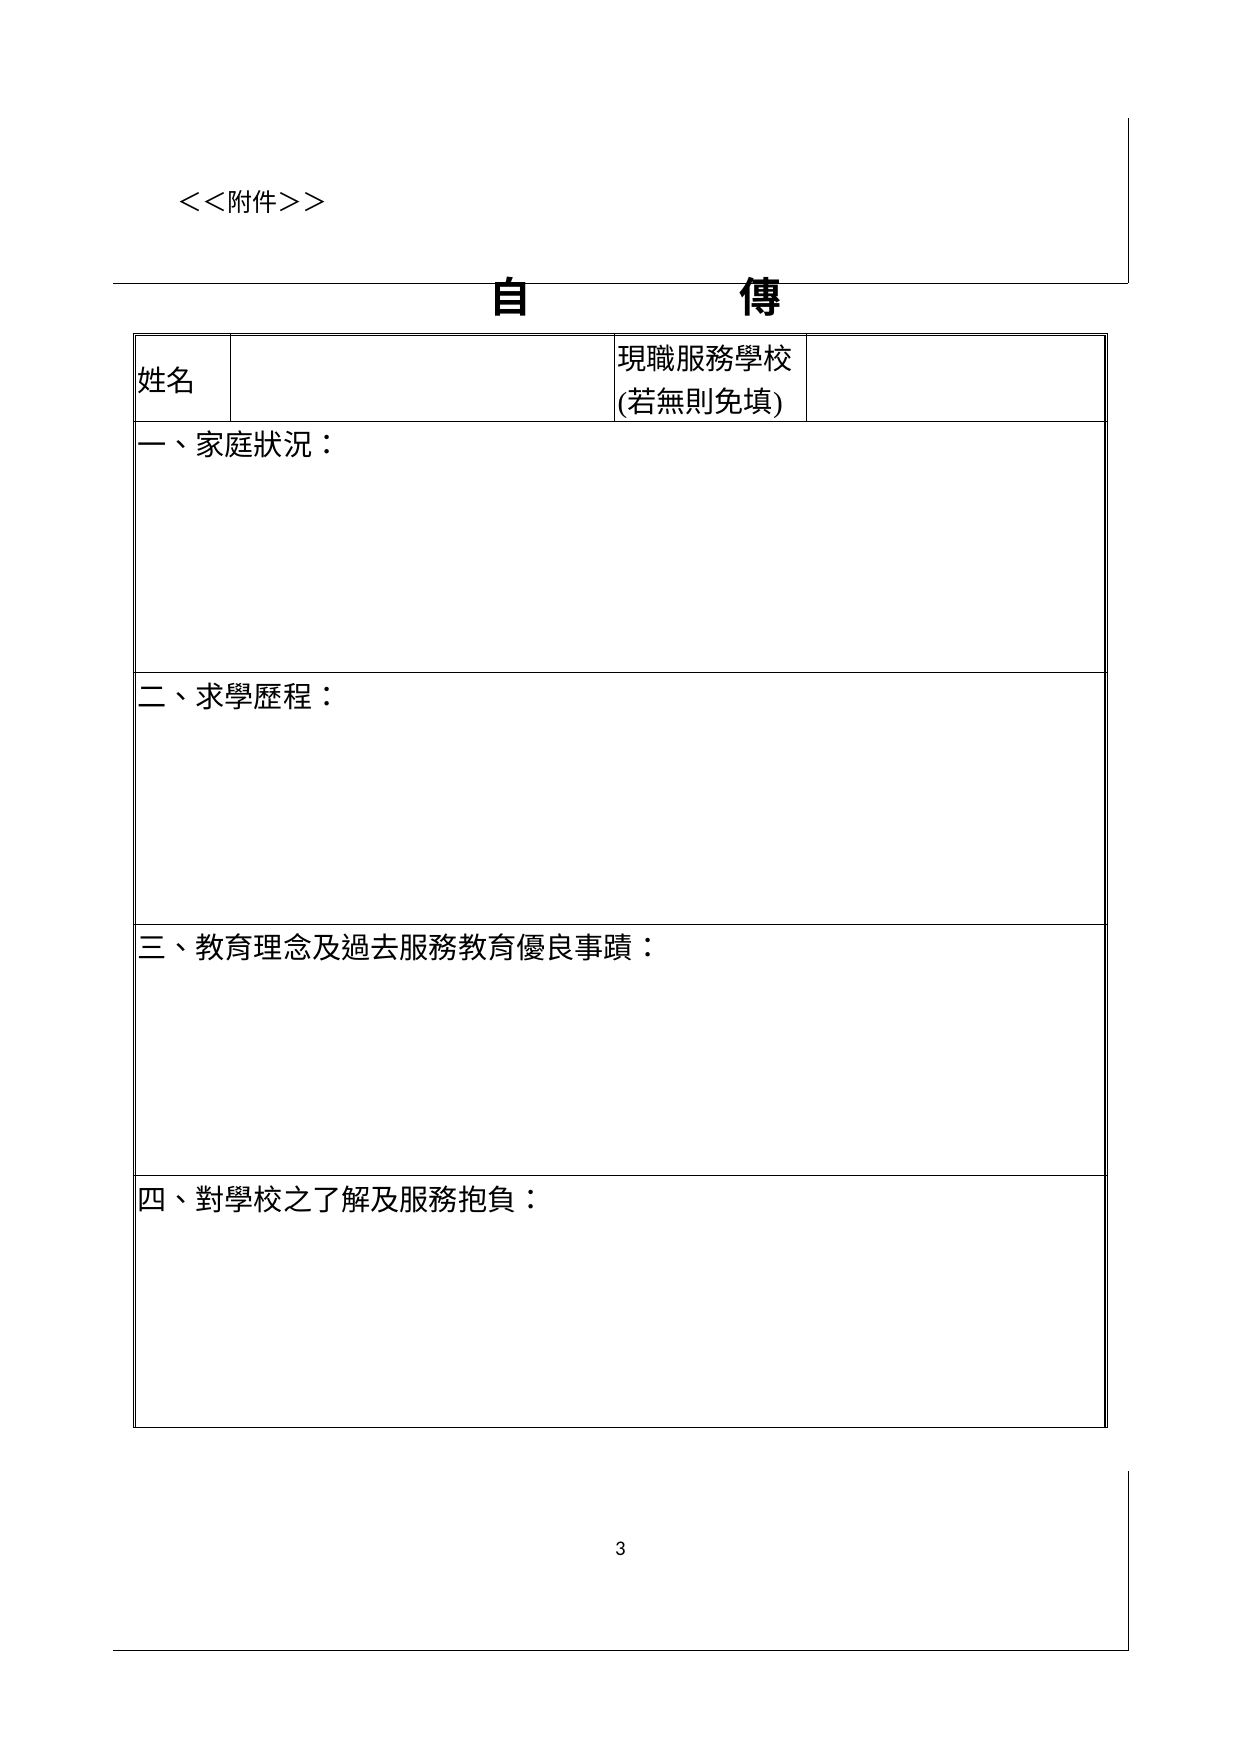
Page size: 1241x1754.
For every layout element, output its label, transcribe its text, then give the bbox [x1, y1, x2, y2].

text 自 傳 [143, 283, 1128, 320]
table_cell 二、求學歷程： [136, 673, 1104, 924]
table_header [231, 336, 614, 421]
table_header 現職服務學校 (若無則免填) [615, 336, 806, 421]
table_cell 三、教育理念及過去服務教育優良事蹟： [136, 925, 1104, 1175]
table_cell 一、家庭狀況： [136, 422, 1104, 672]
table_cell 四、對學校之了解及服務抱負： [136, 1176, 1104, 1427]
text ＜＜附件＞＞ [112, 117, 1128, 283]
table_header 姓名 [136, 336, 230, 421]
table_header [807, 336, 1104, 421]
